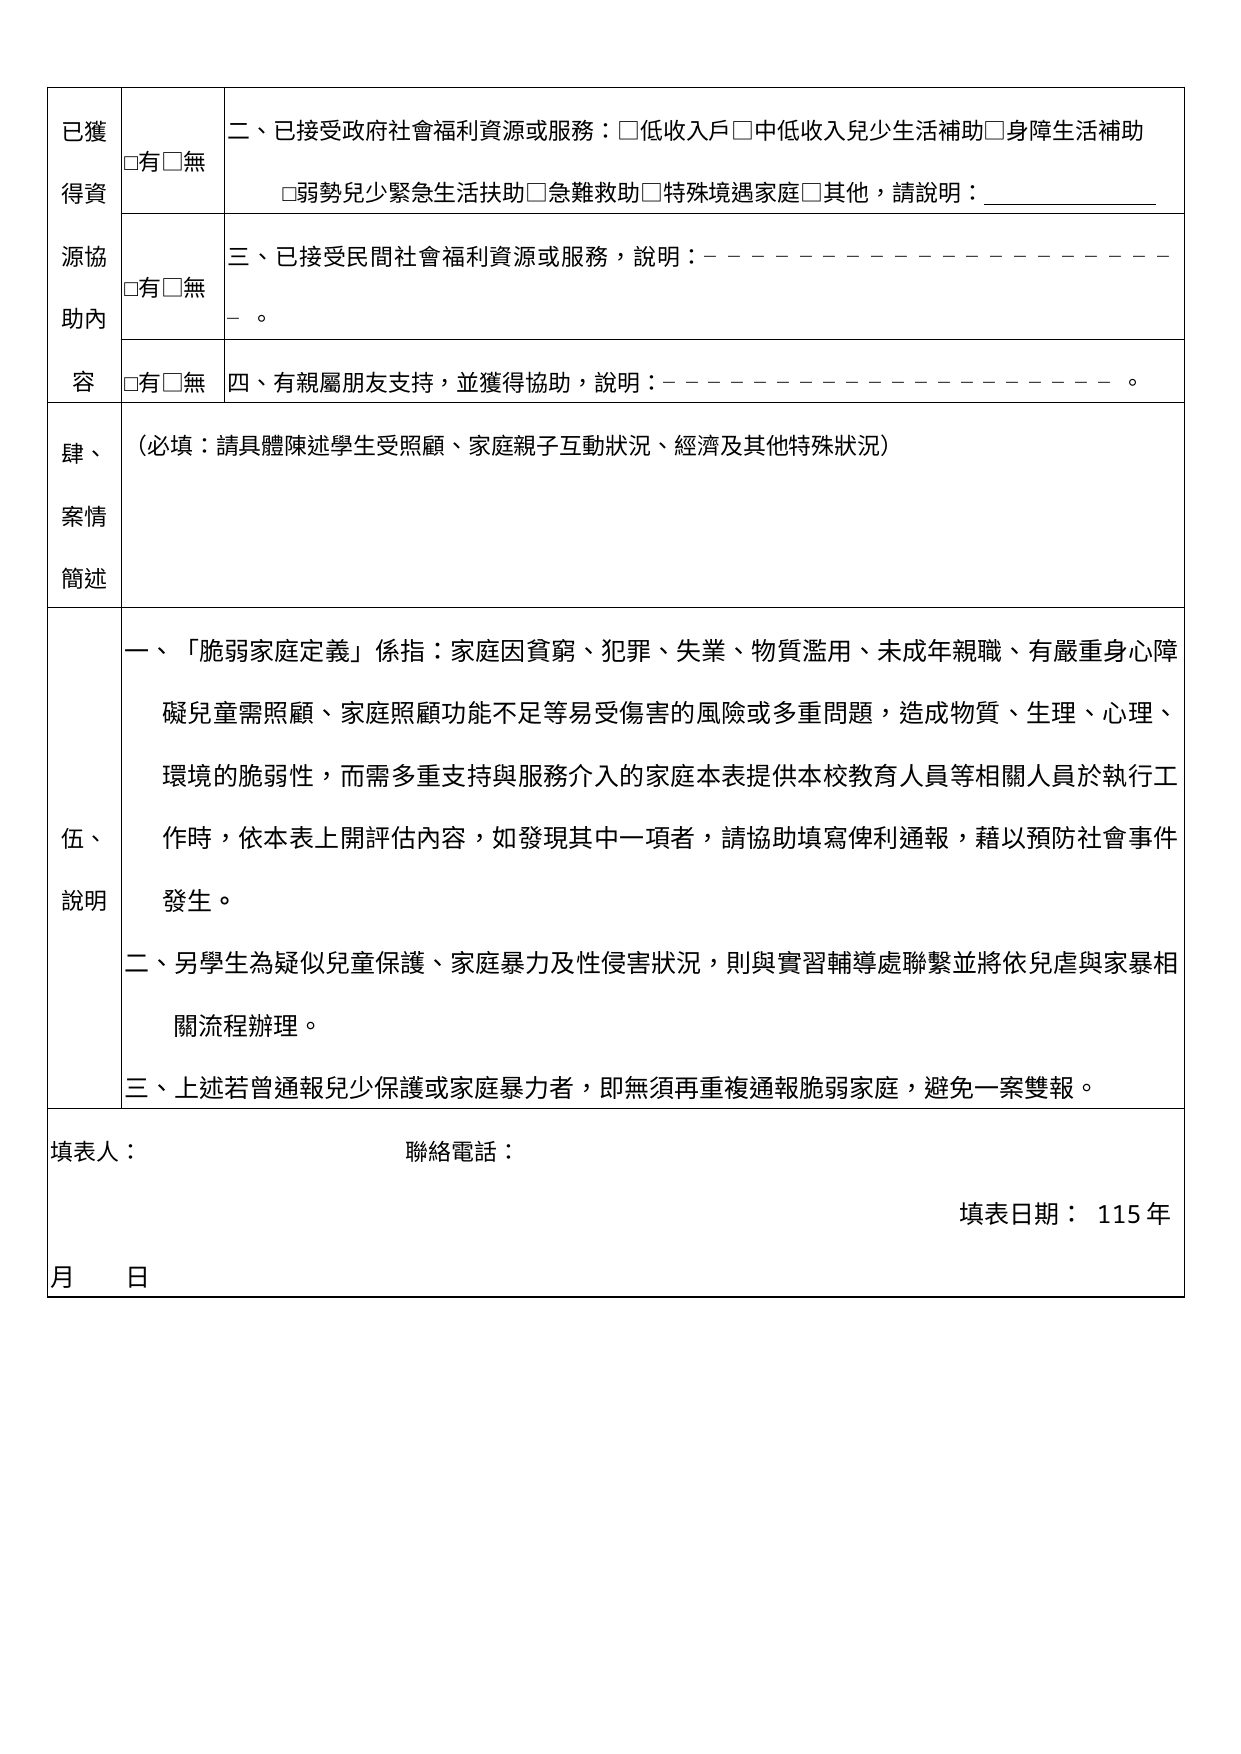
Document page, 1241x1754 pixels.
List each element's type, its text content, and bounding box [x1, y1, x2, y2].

table_cell 四、有親屬朋友支持，並獲得協助，說明：╴╴╴╴╴╴╴╴╴╴╴╴╴╴╴╴╴╴╴╴。 [225, 340, 1184, 402]
table_cell 二、已接受政府社會福利資源或服務：□低收入戶□中低收入兒少生活補助□身障生活補助 □弱勢兒少緊急生活扶助□急難救助□特殊境遇家庭□其他，請說明： [225, 88, 1184, 213]
table_cell 伍、 說明 [48, 608, 121, 1108]
table_cell □有□無 [122, 88, 224, 213]
table_cell □有□無 [122, 340, 224, 402]
table_cell 肆、 案情簡述 [48, 403, 121, 607]
table_cell 填表人： 聯絡電話： 填表日期： 115年 月 日 [48, 1109, 1184, 1296]
table_cell 一、「脆弱家庭定義」係指：家庭因貧窮、犯罪、失業、物質濫用、未成年親職、有嚴重身心障礙兒童需照顧、家庭照顧功能不足等易受傷害的風險或多重問題，造成物質、生理、心理、環境的脆弱性，而需多重支持與服務介入的家庭本表提供本校教育人員等相關人員於執行工作時，依本表上開評估內容，如發現其中一項者，請協助填寫俾利通報，藉以預防社會事件發生。 二、另學生為疑似兒童保護、家庭暴力及性侵害狀況，則與實習輔導處聯繫並將依兒虐與家暴相關流程辦理。 三、上述若曾通報兒少保護或家庭暴力者，即無須再重複通報脆弱家庭，避免一案雙報。 [122, 608, 1184, 1108]
table_cell □有□無 [122, 214, 224, 339]
table_cell 三、已接受民間社會福利資源或服務，說明：╴╴╴╴╴╴╴╴╴╴╴╴╴╴╴╴╴╴╴╴╴。 [225, 214, 1184, 339]
table_cell （必填：請具體陳述學生受照顧、家庭親子互動狀況、經濟及其他特殊狀況） [122, 403, 1184, 607]
table_cell 已獲得資源協助內容 [48, 88, 121, 402]
